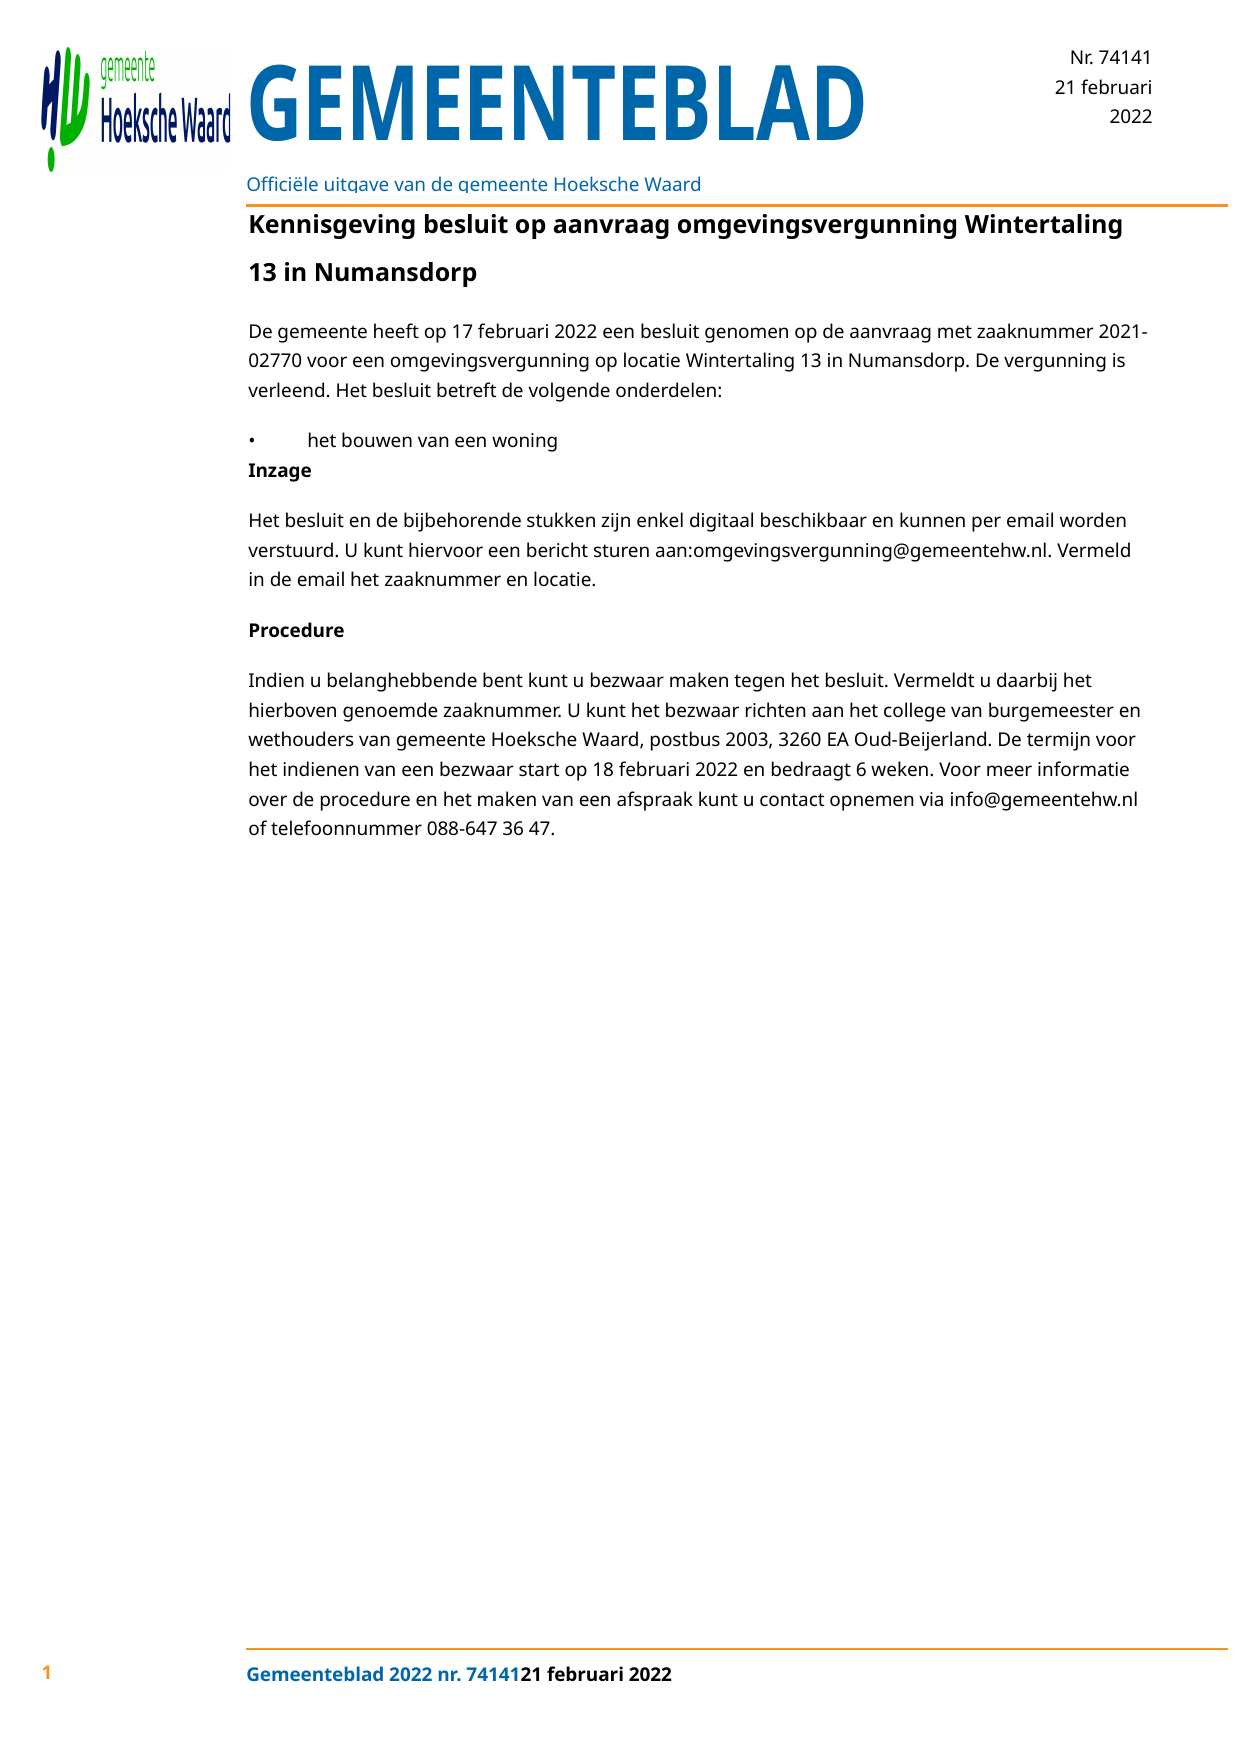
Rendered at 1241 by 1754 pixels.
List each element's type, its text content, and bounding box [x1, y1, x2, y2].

text Kennisgeving besluit op aanvraag omgevingsvergunning Wintertaling 13 in Numansdorp [248, 207, 1152, 288]
text Het besluit en de bijbehorende stukken zijn enkel digitaal beschikbaar en kunnen per email worden verstuurd. U kunt hiervoor een bericht sturen aan:omgevingsvergunning@gemeentehw.nl. Vermeld in de email het zaaknummer en locatie. [248, 507, 1152, 592]
text Indien u belanghebbende bent kunt u bezwaar maken tegen het besluit. Vermeldt u daarbij het hierboven genoemde zaaknummer. U kunt het bezwaar richten aan het college van burgemeester en wethouders van gemeente Hoeksche Waard, postbus 2003, 3260 EA Oud-Beijerland. De termijn voor het indienen van een bezwaar start op 18 februari 2022 en bedraagt 6 weken. Voor meer informatie over de procedure en het maken van een afspraak kunt u contact opnemen via info@gemeentehw.nl of telefoonnummer 088-647 36 47. [248, 667, 1152, 841]
list het bouwen van een woning [248, 427, 1152, 453]
picture [41, 47, 231, 172]
text Inzage [248, 457, 1152, 483]
text De gemeente heeft op 17 februari 2022 een besluit genomen op de aanvraag met zaaknummer 2021-02770 voor een omgevingsvergunning op locatie Wintertaling 13 in Numansdorp. De vergunning is verleend. Het besluit betreft de volgende onderdelen: [248, 318, 1152, 403]
text Procedure [248, 617, 1152, 643]
